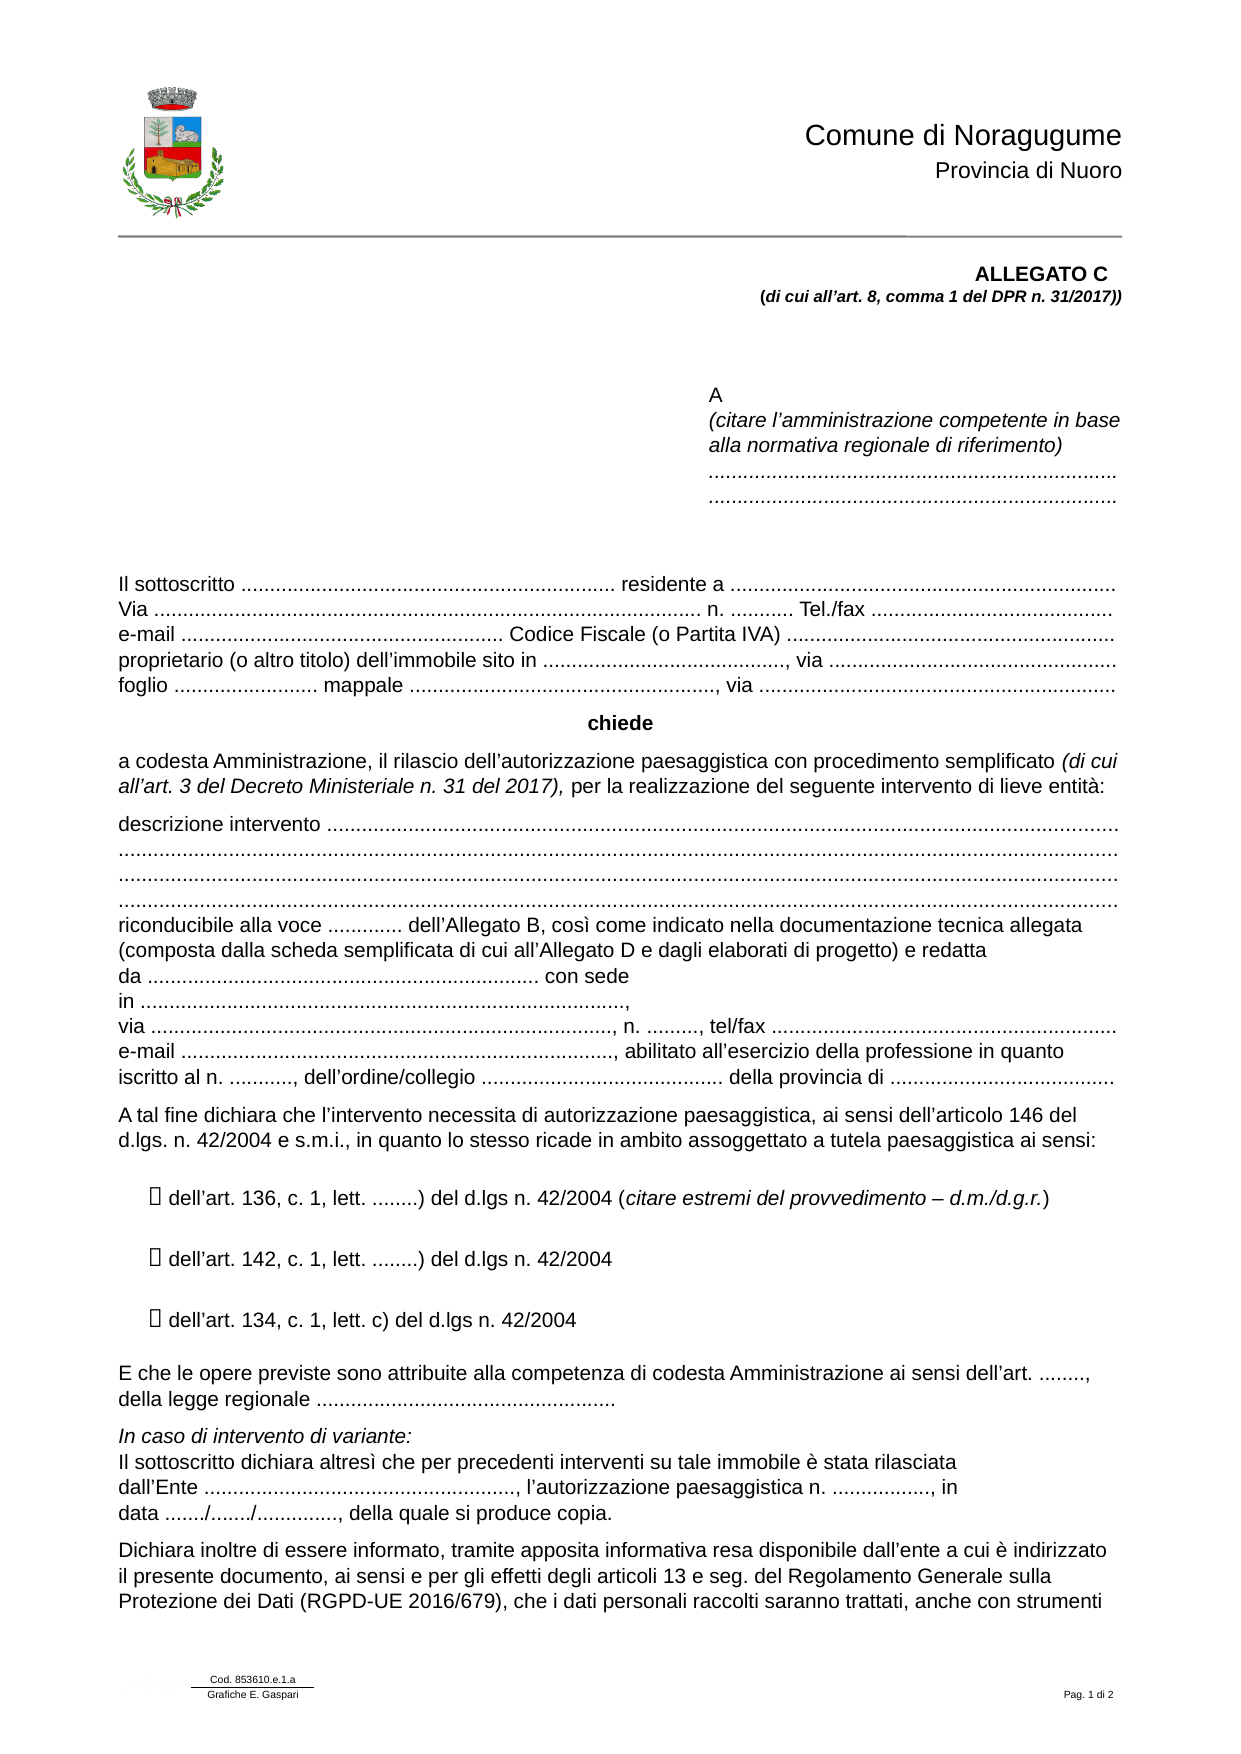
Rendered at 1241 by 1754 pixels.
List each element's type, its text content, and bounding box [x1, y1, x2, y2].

text chiede [118, 711, 1122, 734]
text Il sottoscritto ................................................................. residente a ................................................................... Via ............................................................................................... n. ........... Tel./fax .......................................... e-mail ........................................................ Codice Fiscale (o Partita IVA) ......................................................... proprietario (o altro titolo) dell’immobile sito in .........................................., via .................................................. foglio ......................... mappale ....................................................., via .............................................................. [118, 572, 1122, 697]
text ALLEGATO C [118, 262, 1122, 286]
text  dell’art. 142, c. 1, lett. ........) del d.lgs n. 42/2004 [118, 1239, 1122, 1273]
text A [118, 382, 1122, 406]
text In caso di intervento di variante: [118, 1424, 1122, 1448]
text a codesta Amministrazione, il rilascio dell’autorizzazione paesaggistica con procedimento semplificato (di cui all’art. 3 del Decreto Ministeriale n. 31 del 2017), per la realizzazione del seguente intervento di lieve entità: [118, 748, 1122, 798]
text Provincia di Nuoro [224, 157, 1122, 183]
text descrizione intervento [118, 812, 1122, 836]
text alla normativa regionale di riferimento) [118, 433, 1122, 457]
text E che le opere previste sono attribuite alla competenza di codesta Amministrazione ai sensi dell’art. ........, della legge regionale .................................................... [118, 1361, 1122, 1411]
text ....................................................................... [118, 484, 1122, 508]
text Dichiara inoltre di essere informato, tramite apposita informativa resa disponibile dall’ente a cui è indirizzato il presente documento, ai sensi e per gli effetti degli articoli 13 e seg. del Regolamento Generale sulla Protezione dei Dati (RGPD-UE 2016/679), che i dati personali raccolti saranno trattati, anche con strumenti [118, 1538, 1122, 1613]
text Il sottoscritto dichiara altresì che per precedenti interventi su tale immobile è stata rilasciata dall’Ente ......................................................, l’autorizzazione paesaggistica n. ................., in data ......./......./.............., della quale si produce copia. [118, 1450, 1122, 1524]
text (citare l’amministrazione competente in base [118, 408, 1122, 432]
text (di cui all’art. 8, comma 1 del DPR n. 31/2017)) [118, 287, 1122, 306]
text A tal fine dichiara che l’intervento necessita di autorizzazione paesaggistica, ai sensi dell’articolo 146 del d.lgs. n. 42/2004 e s.m.i., in quanto lo stesso ricade in ambito assoggettato a tutela paesaggistica ai sensi: [118, 1102, 1122, 1152]
text riconducibile alla voce ............. dell’Allegato B, così come indicato nella documentazione tecnica allegata (composta dalla scheda semplificata di cui all’Allegato D e dagli elaborati di progetto) e redatta da .................................................................... con sede in ...................................................................................., via ................................................................................, n. ........., tel/fax ............................................................ e-mail ..........................................................................., abilitato all’esercizio della professione in quanto iscritto al n. ..........., dell’ordine/collegio .......................................... della provincia di ....................................... [118, 913, 1122, 1089]
text  dell’art. 136, c. 1, lett. ........) del d.lgs n. 42/2004 (citare estremi del provvedimento – d.m./d.g.r.) [118, 1178, 1122, 1212]
text ....................................................................... [118, 458, 1122, 482]
picture [122, 87, 224, 219]
text  dell’art. 134, c. 1, lett. c) del d.lgs n. 42/2004 [118, 1300, 1122, 1334]
text Comune di Noragugume [224, 118, 1122, 152]
